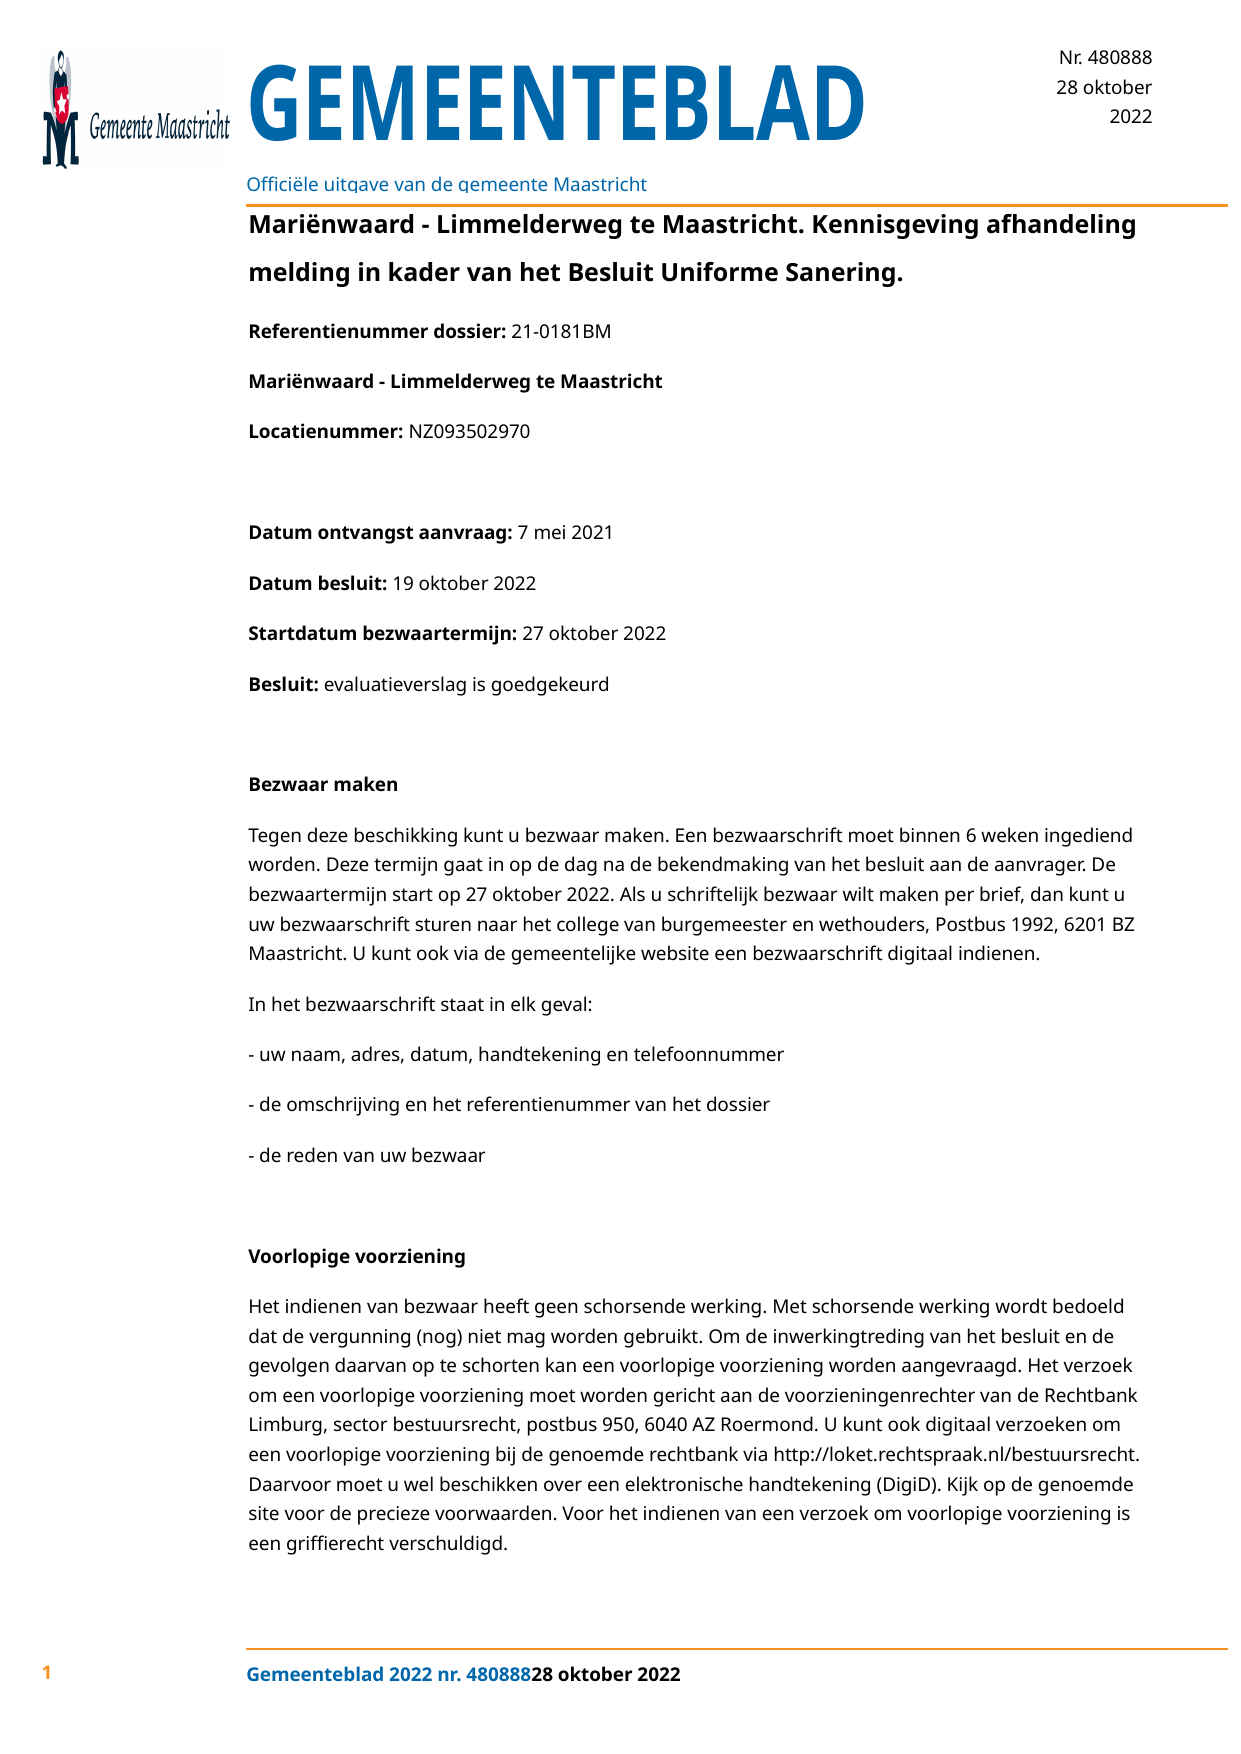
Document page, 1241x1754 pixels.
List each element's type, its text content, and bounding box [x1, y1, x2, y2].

text Mariënwaard - Limmelderweg te Maastricht [248, 368, 1152, 394]
text Datum ontvangst aanvraag: 7 mei 2021 [248, 519, 1152, 545]
text Bezwaar maken [248, 772, 1152, 797]
text Voorlopige voorziening [248, 1243, 1152, 1269]
text Besluit: evaluatieverslag is goedgekeurd [248, 671, 1152, 697]
text - de omschrijving en het referentienummer van het dossier [248, 1092, 1152, 1117]
text Locatienummer: NZ093502970 [248, 419, 1152, 444]
text - de reden van uw bezwaar [248, 1142, 1152, 1168]
text - uw naam, adres, datum, handtekening en telefoonnummer [248, 1041, 1152, 1067]
text In het bezwaarschrift staat in elk geval: [248, 991, 1152, 1017]
text Het indienen van bezwaar heeft geen schorsende werking. Met schorsende werking wordt bedoeld dat de vergunning (nog) niet mag worden gebruikt. Om de inwerkingtreding van het besluit en de gevolgen daarvan op te schorten kan een voorlopige voorziening worden aangevraagd. Het verzoek om een voorlopige voorziening moet worden gericht aan de voorzieningenrechter van de Rechtbank Limburg, sector bestuursrecht, postbus 950, 6040 AZ Roermond. U kunt ook digitaal verzoeken om een voorlopige voorziening bij de genoemde rechtbank via http://loket.rechtspraak.nl/bestuursrecht. Daarvoor moet u wel beschikken over een elektronische handtekening (DigiD). Kijk op de genoemde site voor de precieze voorwaarden. Voor het indienen van een verzoek om voorlopige voorziening is een griffierecht verschuldigd. [248, 1293, 1152, 1556]
text Tegen deze beschikking kunt u bezwaar maken. Een bezwaarschrift moet binnen 6 weken ingediend worden. Deze termijn gaat in op de dag na de bekendmaking van het besluit aan de aanvrager. De bezwaartermijn start op 27 oktober 2022. Als u schriftelijk bezwaar wilt maken per brief, dan kunt u uw bezwaarschrift sturen naar het college van burgemeester en wethouders, Postbus 1992, 6201 BZ Maastricht. U kunt ook via de gemeentelijke website een bezwaarschrift digitaal indienen. [248, 822, 1152, 966]
text Referentienummer dossier: 21-0181BM [248, 318, 1152, 344]
text Mariënwaard - Limmelderweg te Maastricht. Kennisgeving afhandeling melding in kader van het Besluit Uniforme Sanering. [248, 207, 1152, 288]
picture [41, 47, 231, 172]
text Startdatum bezwaartermijn: 27 oktober 2022 [248, 620, 1152, 646]
text Datum besluit: 19 oktober 2022 [248, 570, 1152, 596]
